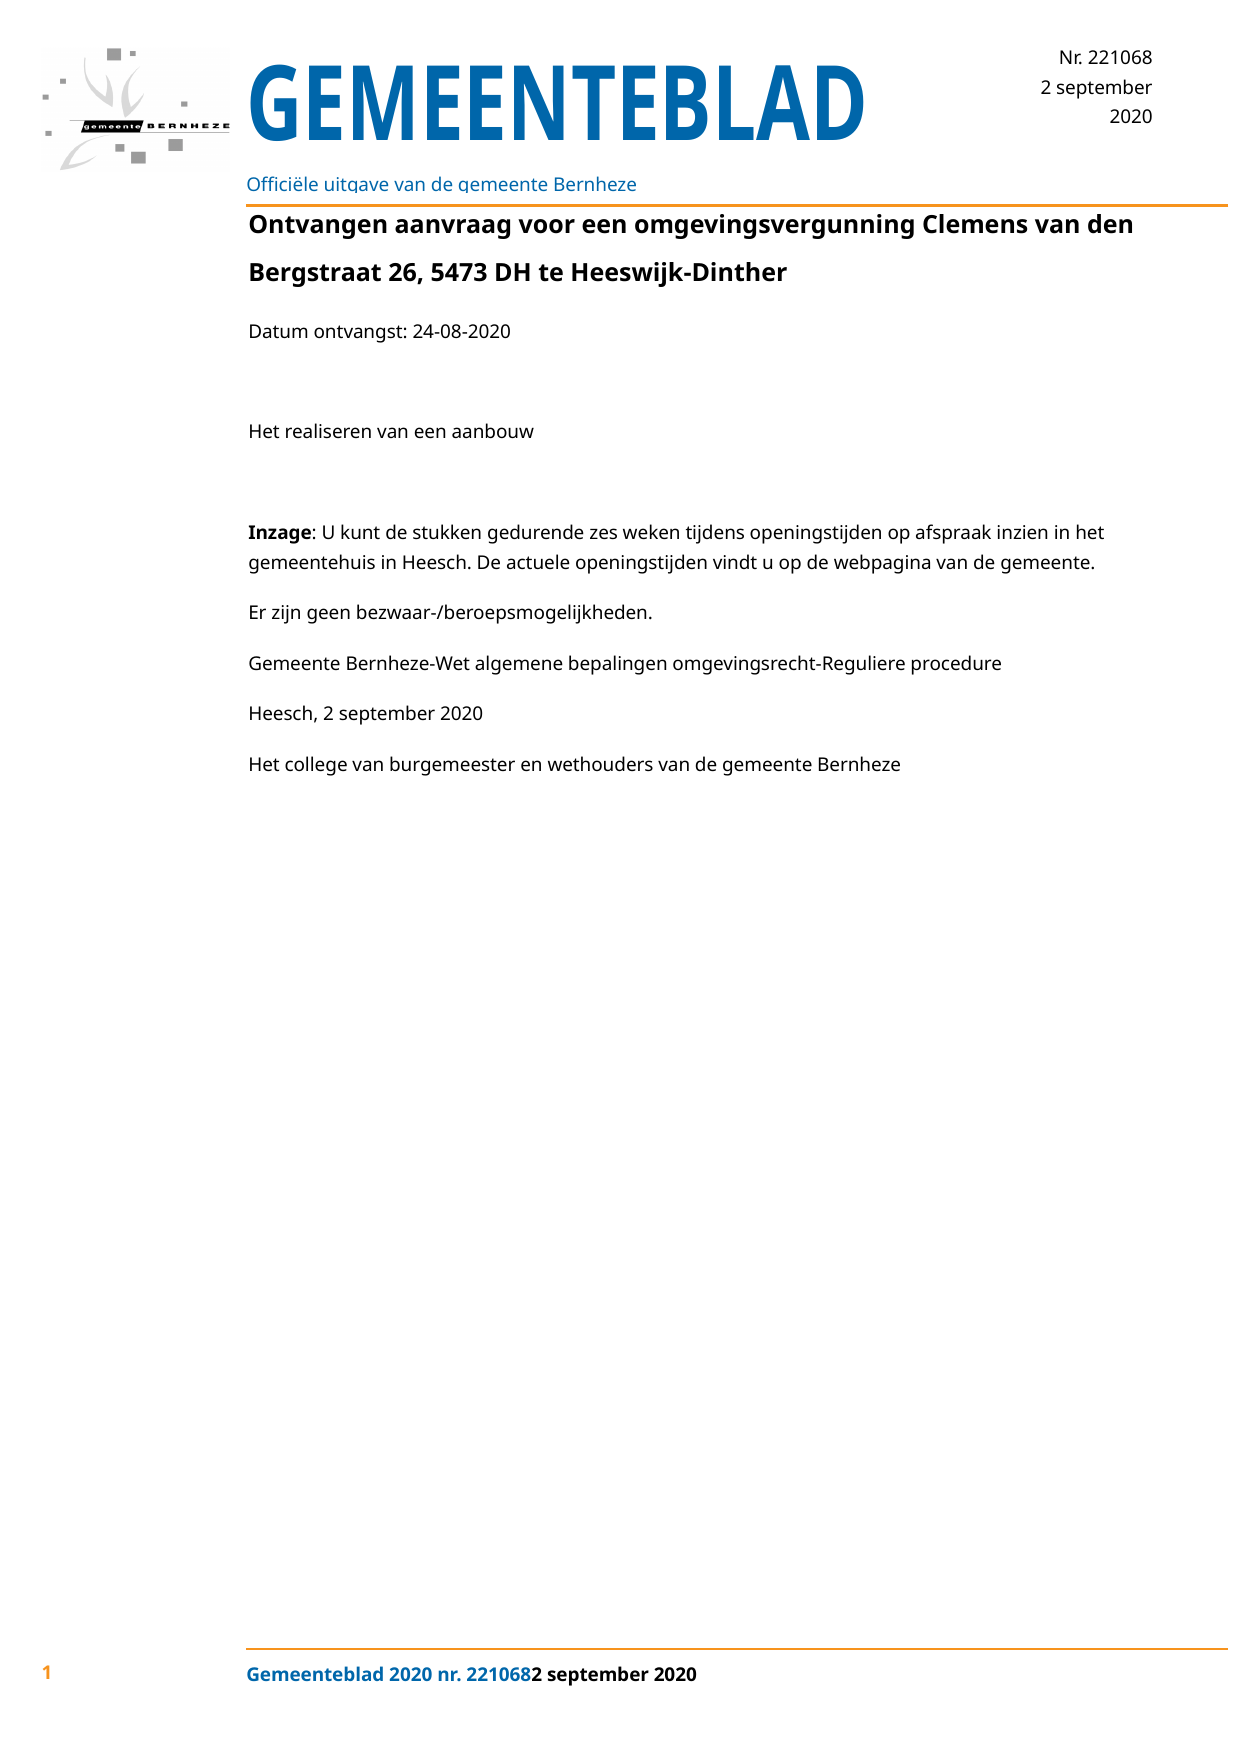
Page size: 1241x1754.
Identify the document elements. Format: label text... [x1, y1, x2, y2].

text Datum ontvangst: 24-08-2020 [248, 318, 1152, 344]
text Het college van burgemeester en wethouders van de gemeente Bernheze [248, 751, 1152, 777]
picture [41, 47, 231, 172]
text Heesch, 2 september 2020 [248, 700, 1152, 726]
text Gemeente Bernheze-Wet algemene bepalingen omgevingsrecht-Reguliere procedure [248, 650, 1152, 676]
text Inzage: U kunt de stukken gedurende zes weken tijdens openingstijden op afspraak inzien in het gemeentehuis in Heesch. De actuele openingstijden vindt u op de webpagina van de gemeente. [248, 519, 1152, 575]
text Het realiseren van een aanbouw [248, 419, 1152, 444]
text Er zijn geen bezwaar-/beroepsmogelijkheden. [248, 599, 1152, 625]
text Ontvangen aanvraag voor een omgevingsvergunning Clemens van den Bergstraat 26, 5473 DH te Heeswijk-Dinther [248, 207, 1152, 288]
